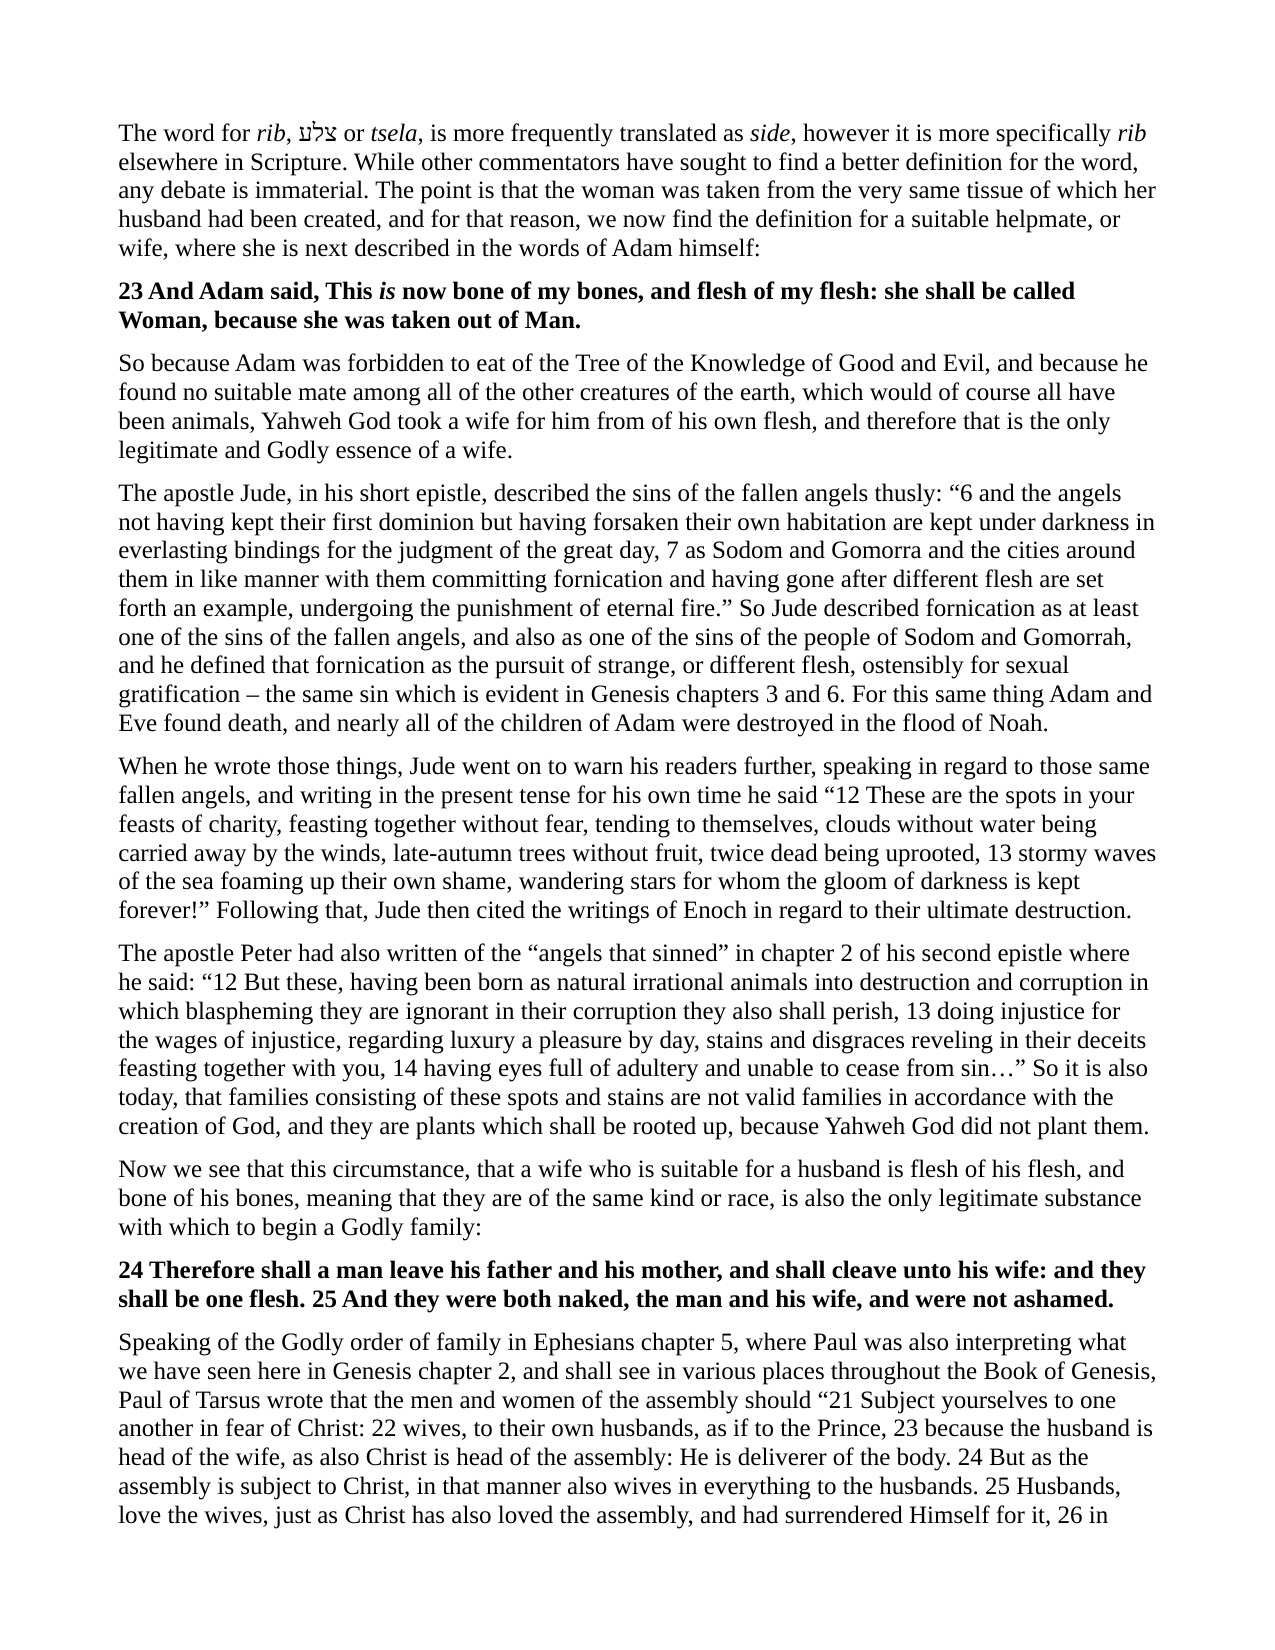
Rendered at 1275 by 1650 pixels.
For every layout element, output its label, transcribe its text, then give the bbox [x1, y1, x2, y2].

text The apostle Jude, in his short epistle, described the sins of the fallen angels thusly: “6 and the angels not having kept their first dominion but having forsaken their own habitation are kept under darkness in everlasting bindings for the judgment of the great day, 7 as Sodom and Gomorra and the cities around them in like manner with them committing fornication and having gone after different flesh are set forth an example, undergoing the punishment of eternal fire.” So Jude described fornication as at least one of the sins of the fallen angels, and also as one of the sins of the people of Sodom and Gomorrah, and he defined that fornication as the pursuit of strange, or different flesh, ostensibly for sexual gratification – the same sin which is evident in Genesis chapters 3 and 6. For this same thing Adam and Eve found death, and nearly all of the children of Adam were destroyed in the flood of Noah. [118, 478, 1157, 737]
text When he wrote those things, Jude went on to warn his readers further, speaking in regard to those same fallen angels, and writing in the present tense for his own time he said “12 These are the spots in your feasts of charity, feasting together without fear, tending to themselves, clouds without water being carried away by the winds, late-autumn trees without fruit, twice dead being uprooted, 13 stormy waves of the sea foaming up their own shame, wandering stars for whom the gloom of darkness is kept forever!” Following that, Jude then cited the writings of Enoch in regard to their ultimate destruction. [118, 751, 1157, 924]
text Speaking of the Godly order of family in Ephesians chapter 5, where Paul was also interpreting what we have seen here in Genesis chapter 2, and shall see in various places throughout the Book of Genesis, Paul of Tarsus wrote that the men and women of the assembly should “21 Subject yourselves to one another in fear of Christ: 22 wives, to their own husbands, as if to the Prince, 23 because the husband is head of the wife, as also Christ is head of the assembly: He is deliverer of the body. 24 But as the assembly is subject to Christ, in that manner also wives in everything to the husbands. 25 Husbands, love the wives, just as Christ has also loved the assembly, and had surrendered Himself for it, 26 in [118, 1327, 1157, 1528]
text Now we see that this circumstance, that a wife who is suitable for a husband is flesh of his flesh, and bone of his bones, meaning that they are of the same kind or race, is also the only legitimate substance with which to begin a Godly family: [118, 1154, 1157, 1241]
text So because Adam was forbidden to eat of the Tree of the Knowledge of Good and Evil, and because he found no suitable mate among all of the other creatures of the earth, which would of course all have been animals, Yahweh God took a wife for him from of his own flesh, and therefore that is the only legitimate and Godly essence of a wife. [118, 348, 1157, 463]
text The apostle Peter had also written of the “angels that sinned” in chapter 2 of his second epistle where he said: “12 But these, having been born as natural irrational animals into destruction and corruption in which blaspheming they are ignorant in their corruption they also shall perish, 13 doing injustice for the wages of injustice, regarding luxury a pleasure by day, stains and disgraces reveling in their deceits feasting together with you, 14 having eyes full of adultery and unable to cease from sin…” So it is also today, that families consisting of these spots and stains are not valid families in accordance with the creation of God, and they are plants which shall be rooted up, because Yahweh God did not plant them. [118, 938, 1157, 1140]
text 24 Therefore shall a man leave his father and his mother, and shall cleave unto his wife: and they shall be one flesh. 25 And they were both naked, the man and his wife, and were not ashamed. [118, 1255, 1157, 1313]
text The word for rib, צלע or tsela, is more frequently translated as side, however it is more specifically rib elsewhere in Scripture. While other commentators have sought to find a better definition for the word, any debate is immaterial. The point is that the woman was taken from the very same tissue of which her husband had been created, and for that reason, we now find the definition for a suitable helpmate, or wife, where she is next described in the words of Adam himself: [118, 118, 1157, 262]
text 23 And Adam said, This is now bone of my bones, and flesh of my flesh: she shall be called Woman, because she was taken out of Man. [118, 276, 1157, 334]
